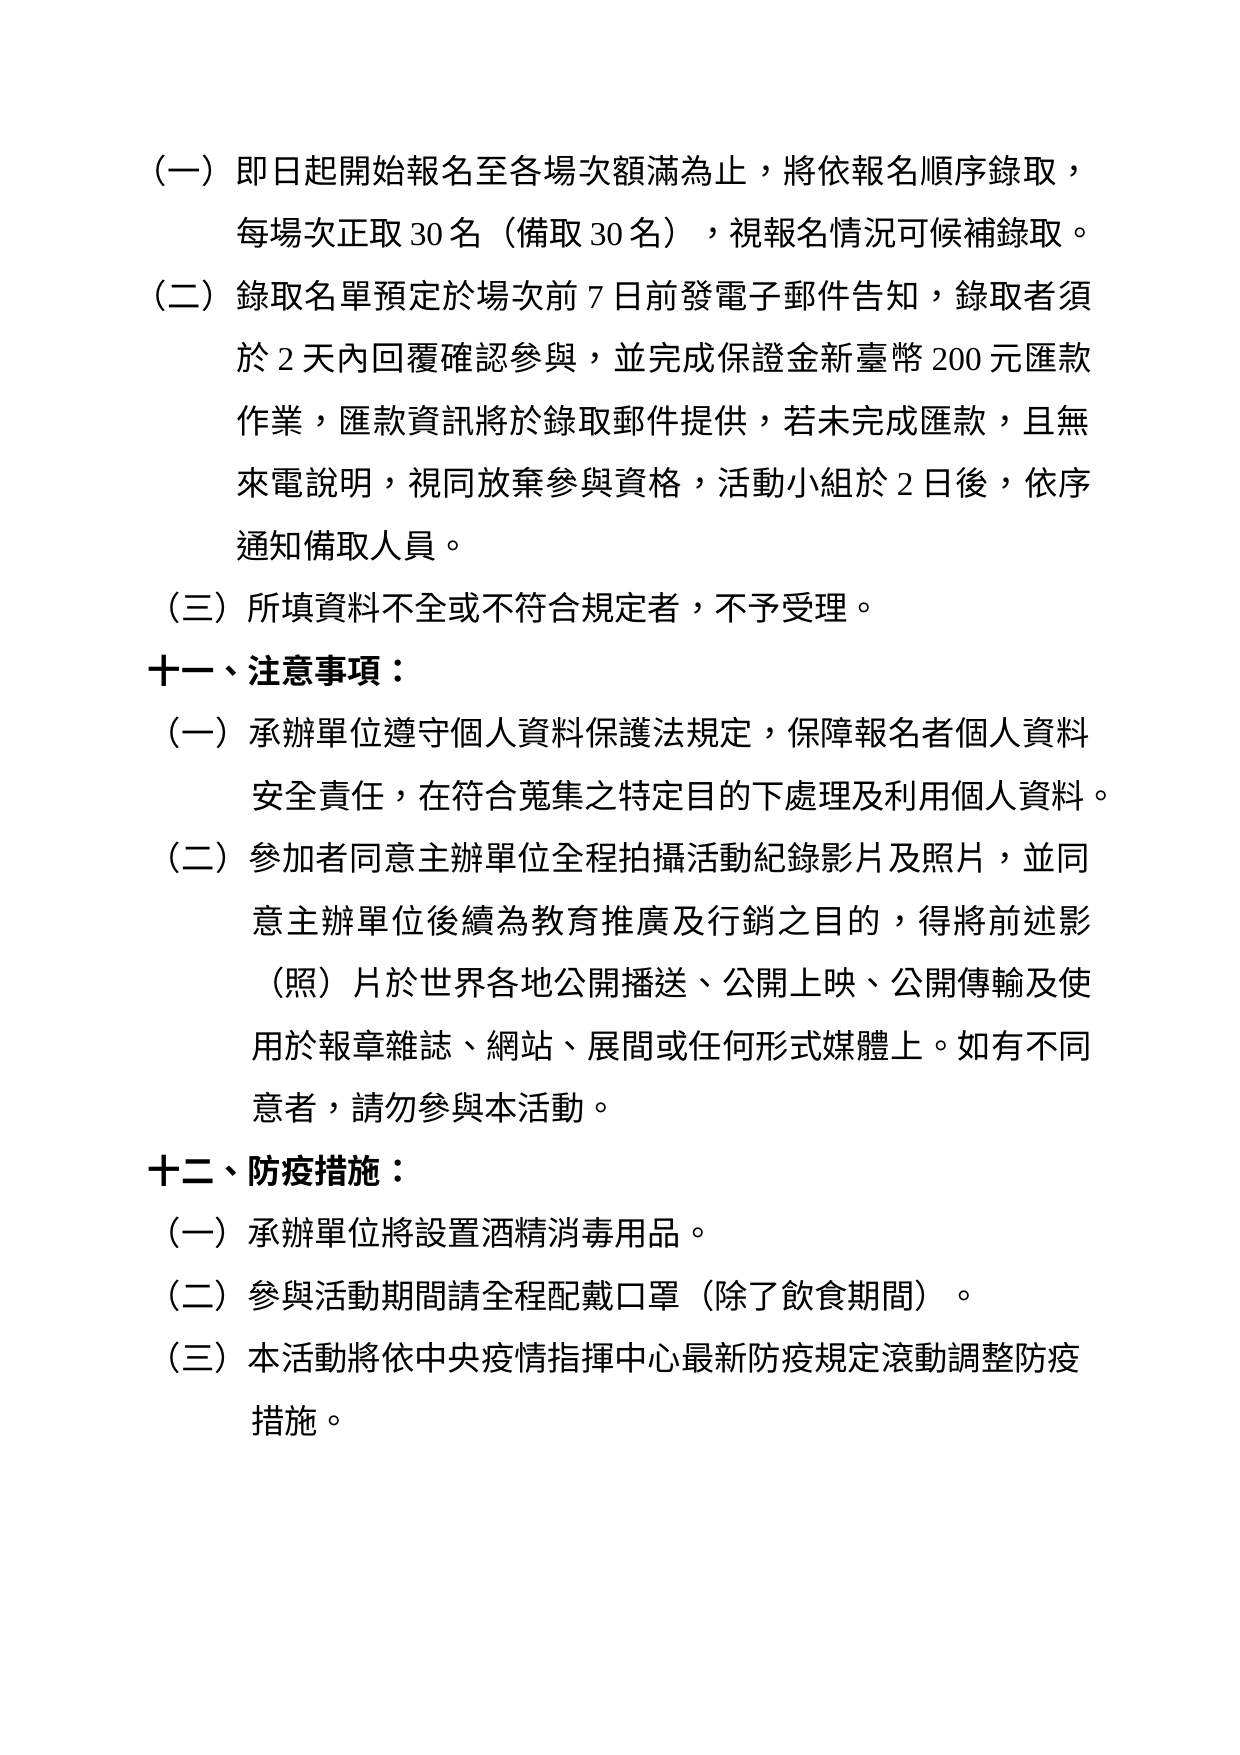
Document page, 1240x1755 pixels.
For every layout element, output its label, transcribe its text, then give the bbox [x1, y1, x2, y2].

text （三）所填資料不全或不符合規定者，不予受理。 [148, 564, 1092, 627]
text （一）承辦單位遵守個人資料保護法規定，保障報名者個人資料安全責任，在符合蒐集之特定目的下處理及利用個人資料。 [148, 689, 1092, 814]
text 十二、防疫措施： [148, 1127, 1092, 1189]
text （二）參與活動期間請全程配戴口罩（除了飲食期間）。 [148, 1252, 1092, 1314]
text （一）即日起開始報名至各場次額滿為止，將依報名順序錄取，每場次正取30名（備取30名），視報名情況可候補錄取。 [133, 127, 1092, 252]
text （三）本活動將依中央疫情指揮中心最新防疫規定滾動調整防疫措施。 [148, 1314, 1092, 1439]
text 十一、注意事項： [147, 627, 1092, 689]
text （二）錄取名單預定於場次前7日前發電子郵件告知，錄取者須於2天內回覆確認參與，並完成保證金新臺幣200元匯款作業，匯款資訊將於錄取郵件提供，若未完成匯款，且無來電說明，視同放棄參與資格，活動小組於2日後，依序通知備取人員。 [133, 252, 1092, 564]
text （二）參加者同意主辦單位全程拍攝活動紀錄影片及照片，並同意主辦單位後續為教育推廣及行銷之目的，得將前述影（照）片於世界各地公開播送、公開上映、公開傳輸及使用於報章雜誌、網站、展間或任何形式媒體上。如有不同意者，請勿參與本活動。 [148, 814, 1092, 1127]
text （一）承辦單位將設置酒精消毒用品。 [148, 1189, 1092, 1252]
